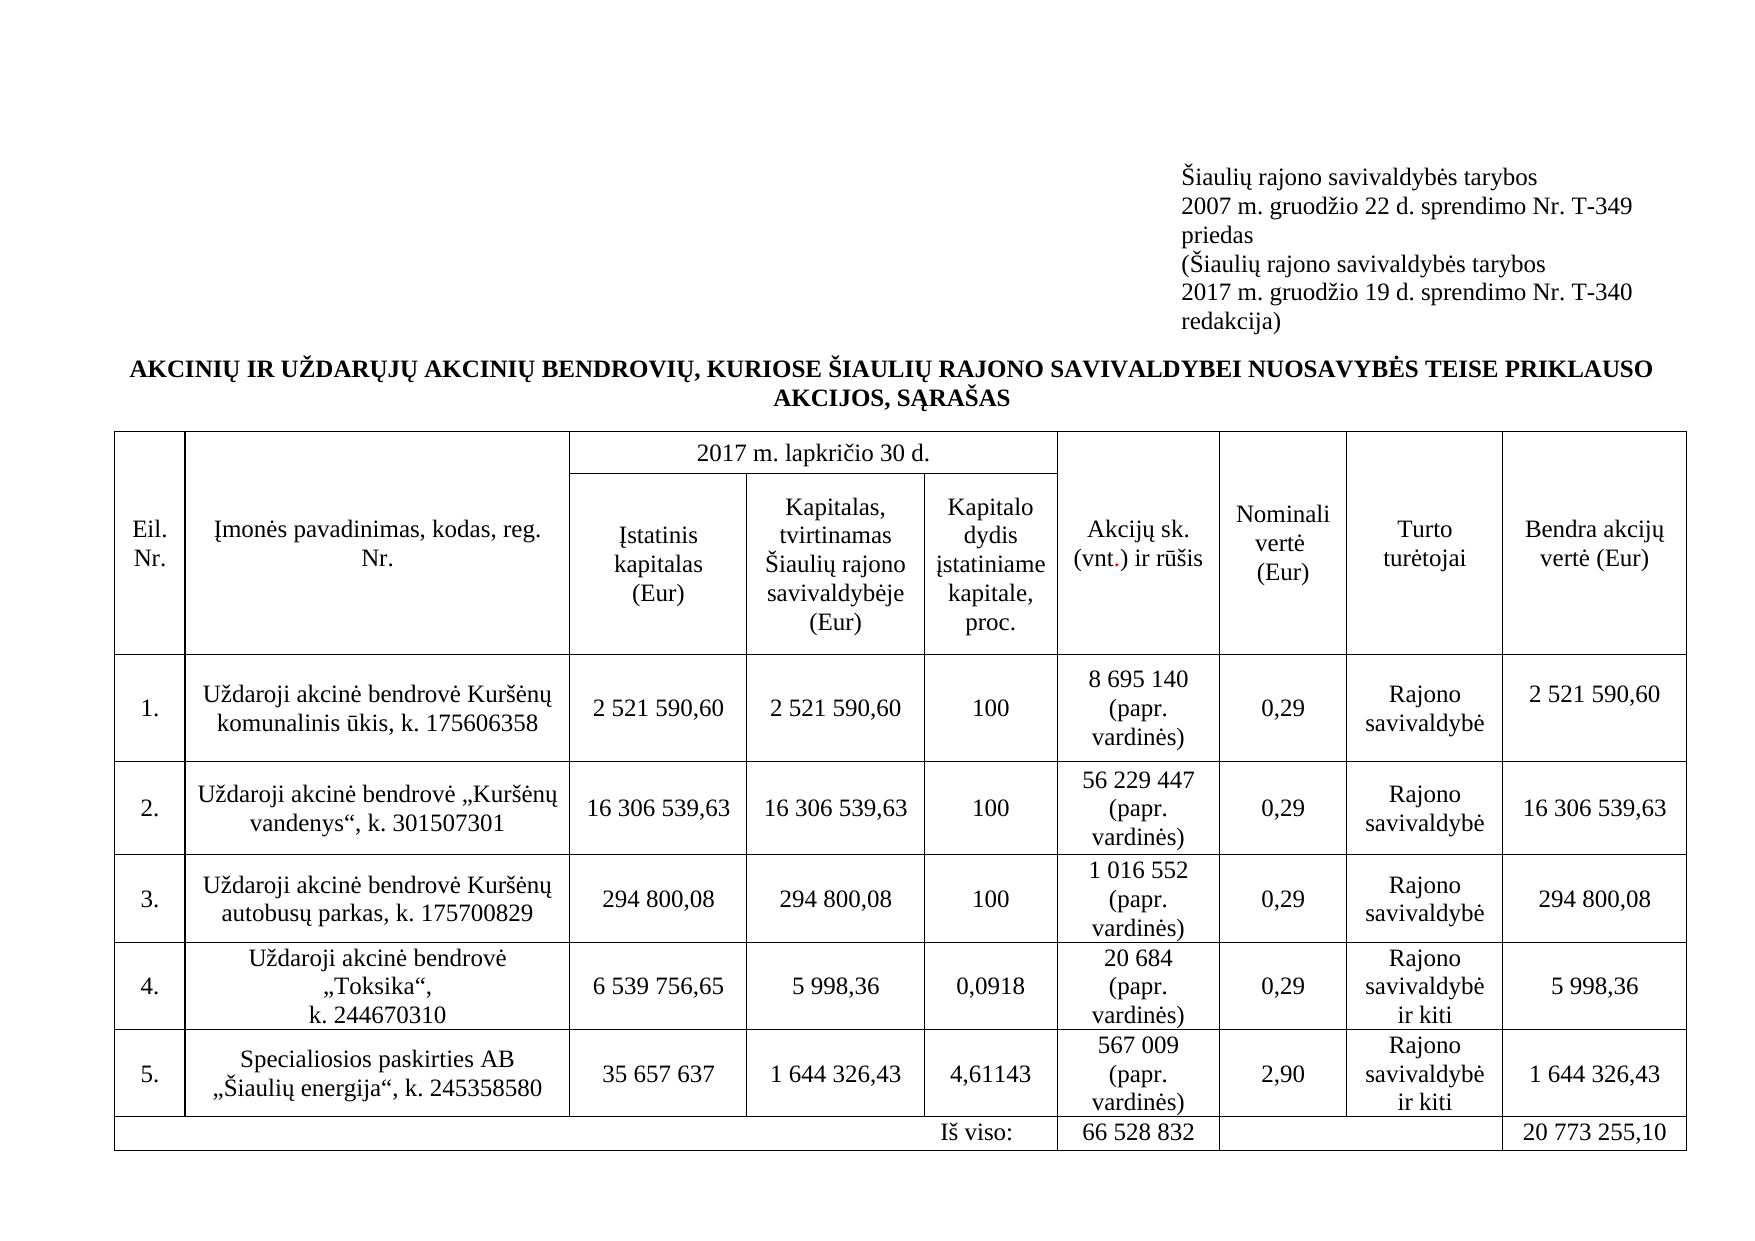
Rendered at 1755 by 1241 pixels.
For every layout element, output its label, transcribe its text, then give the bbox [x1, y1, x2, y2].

table_cell 5 998,36 [747, 943, 924, 1029]
table_cell 2,90 [1220, 1030, 1346, 1116]
table_cell 66 528 832 [1058, 1117, 1219, 1149]
table_cell Rajono savivaldybė [1347, 762, 1502, 854]
table_cell 2 521 590,60 [570, 655, 746, 761]
table_cell 1. [115, 655, 184, 761]
table_cell Uždaroji akcinė bendrovė „Kuršėnų vandenys“, k. 301507301 [186, 762, 569, 854]
table_cell 35 657 637 [570, 1030, 746, 1116]
table_cell 56 229 447 (papr. vardinės) [1058, 762, 1219, 854]
table_header Įmonės pavadinimas, kodas, reg. Nr. [186, 432, 569, 654]
table_header Akcijų sk. (vnt.) ir rūšis [1058, 432, 1219, 654]
table_cell 294 800,08 [570, 855, 746, 942]
table_cell 16 306 539,63 [747, 762, 924, 854]
table_cell 1 644 326,43 [1503, 1030, 1686, 1116]
table_cell Įstatinis kapitalas (Eur) [570, 474, 746, 654]
table_cell 16 306 539,63 [1503, 762, 1686, 854]
table_cell Rajono savivaldybė [1347, 655, 1502, 761]
text 2007 m. gruodžio 22 d. sprendimo Nr. T-349 [118, 191, 1666, 220]
table_cell 100 [925, 655, 1057, 761]
table_cell 0,29 [1220, 762, 1346, 854]
table_cell 6 539 756,65 [570, 943, 746, 1029]
table_cell Iš viso: [115, 1117, 1057, 1149]
text AKCINIŲ IR UŽDARŲJŲ AKCINIŲ BENDROVIŲ, KURIOSE ŠIAULIŲ RAJONO SAVIVALDYBEI NUOSAVYBĖS TEISE PRIKLAUSO AKCIJOS, SĄRAŠAS [118, 354, 1666, 412]
table_cell 16 306 539,63 [570, 762, 746, 854]
table_cell 5 998,36 [1503, 943, 1686, 1029]
table_cell 567 009 (papr. vardinės) [1058, 1030, 1219, 1116]
table_cell Rajono savivaldybė [1347, 855, 1502, 942]
table_cell 1 016 552 (papr. vardinės) [1058, 855, 1219, 942]
table_cell 1 644 326,43 [747, 1030, 924, 1116]
table_header Turto turėtojai [1347, 432, 1502, 654]
table_cell Rajono savivaldybė ir kiti [1347, 943, 1502, 1029]
table_cell 0,0918 [925, 943, 1057, 1029]
text priedas [118, 220, 1666, 249]
table_cell Uždaroji akcinė bendrovė Kuršėnų komunalinis ūkis, k. 175606358 [186, 655, 569, 761]
text (Šiaulių rajono savivaldybės tarybos [118, 249, 1666, 277]
table_cell 4,61143 [925, 1030, 1057, 1116]
table_cell Uždaroji akcinė bendrovė „Toksika“, k. 244670310 [186, 943, 569, 1029]
table_cell 20 773 255,10 [1503, 1117, 1686, 1149]
table_cell 5. [115, 1030, 184, 1116]
table_cell Rajono savivaldybė ir kiti [1347, 1030, 1502, 1116]
text redakcija) [118, 306, 1666, 335]
table_cell 4. [115, 943, 184, 1029]
table_cell 294 800,08 [1503, 855, 1686, 942]
table_cell [1220, 1117, 1502, 1149]
table_cell 2 521 590,60 [1503, 655, 1686, 761]
table_header Nominali vertė (Eur) [1220, 432, 1346, 654]
table_cell Kapitalo dydis įstatiniame kapitale, proc. [925, 474, 1057, 654]
table_cell Uždaroji akcinė bendrovė Kuršėnų autobusų parkas, k. 175700829 [186, 855, 569, 942]
table_cell 20 684 (papr. vardinės) [1058, 943, 1219, 1029]
table_cell 2. [115, 762, 184, 854]
table_cell Kapitalas, tvirtinamas Šiaulių rajono savivaldybėje (Eur) [747, 474, 924, 654]
table_cell Specialiosios paskirties AB „Šiaulių energija“, k. 245358580 [186, 1030, 569, 1116]
table_header Eil. Nr. [115, 432, 184, 654]
table_cell 8 695 140 (papr. vardinės) [1058, 655, 1219, 761]
table_cell 100 [925, 855, 1057, 942]
table_cell 3. [115, 855, 184, 942]
table_header Bendra akcijų vertė (Eur) [1503, 432, 1686, 654]
table_cell 0,29 [1220, 855, 1346, 942]
table_header 2017 m. lapkričio 30 d. [570, 432, 1057, 472]
text 2017 m. gruodžio 19 d. sprendimo Nr. T-340 [118, 277, 1666, 306]
text Šiaulių rajono savivaldybės tarybos [118, 162, 1666, 191]
table_cell 0,29 [1220, 655, 1346, 761]
table_cell 0,29 [1220, 943, 1346, 1029]
table_cell 294 800,08 [747, 855, 924, 942]
table_cell 100 [925, 762, 1057, 854]
table_cell 2 521 590,60 [747, 655, 924, 761]
